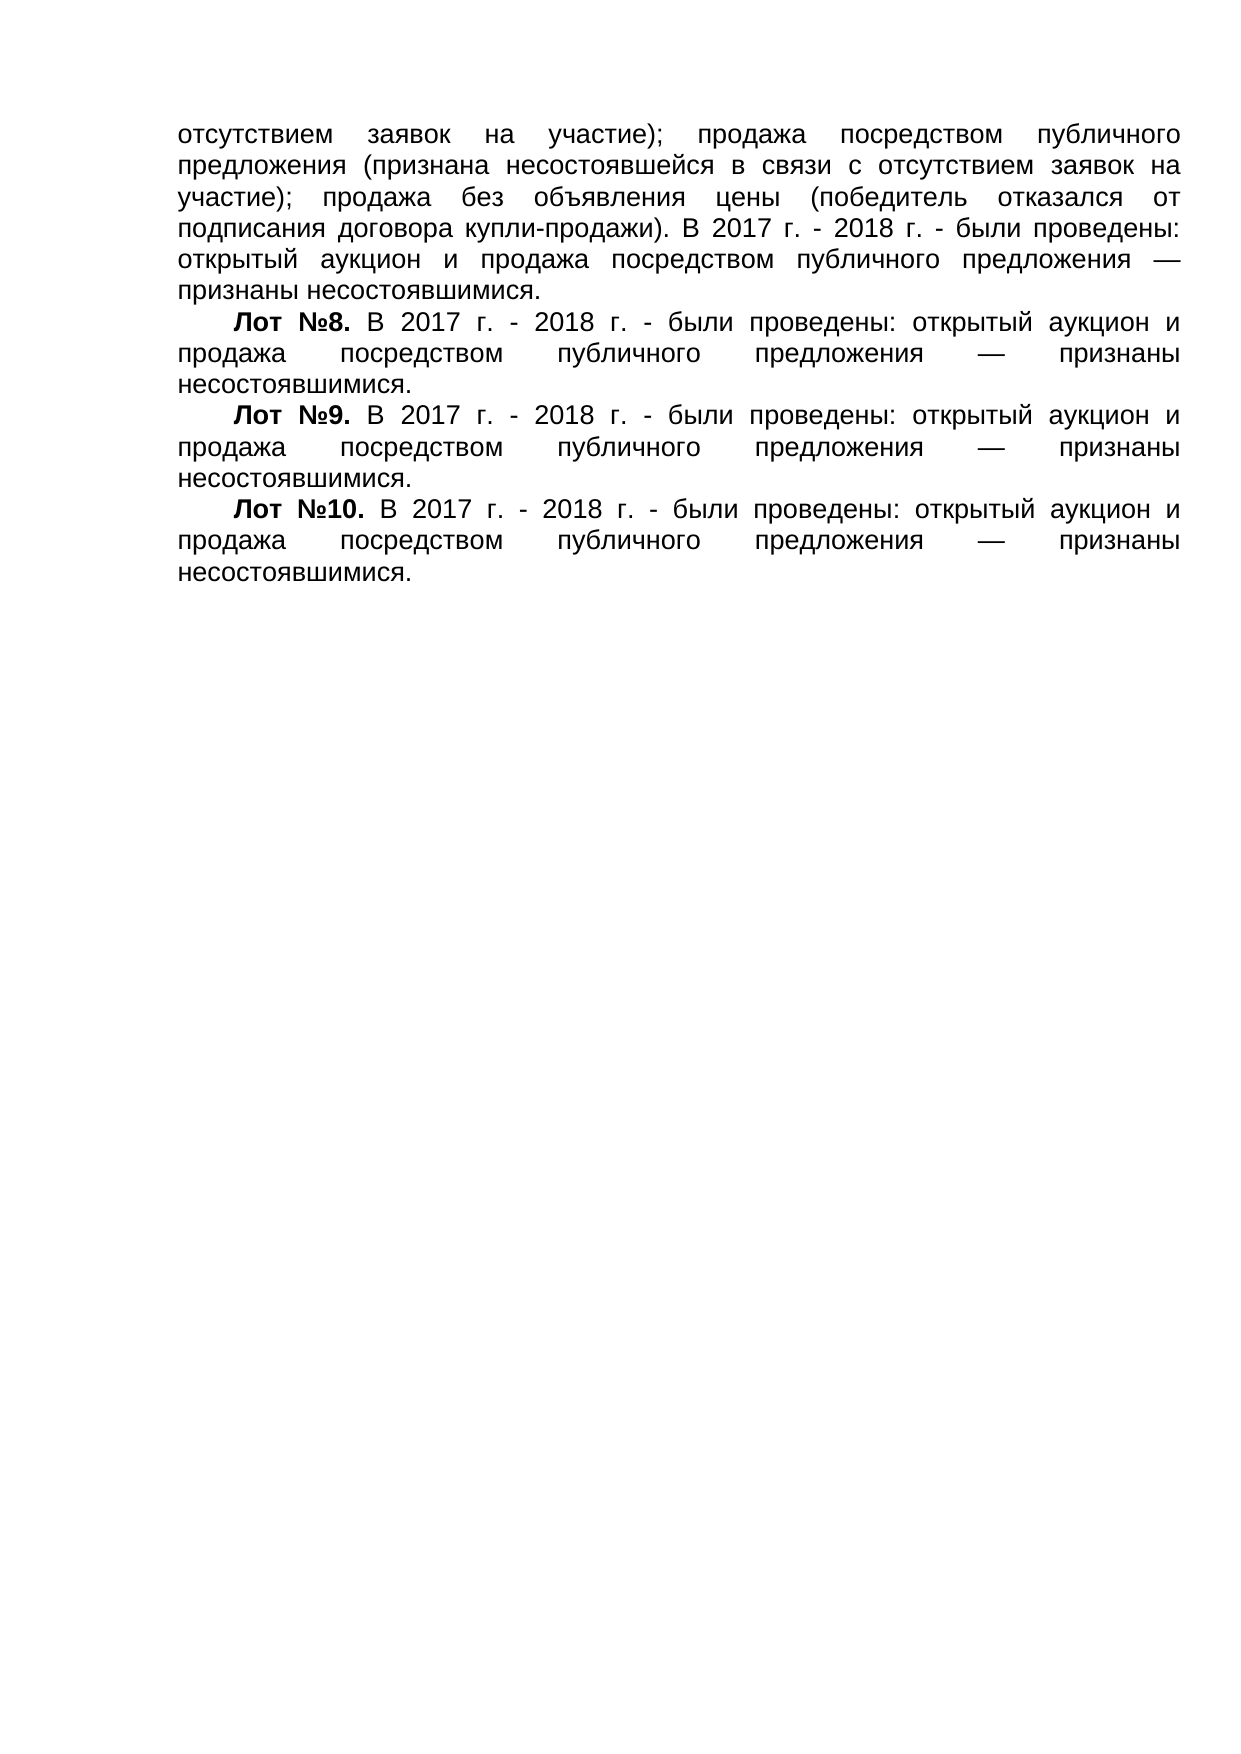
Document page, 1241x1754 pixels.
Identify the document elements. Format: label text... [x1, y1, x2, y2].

text Лот №9. В 2017 г. - 2018 г. - были проведены: открытый аукцион и продажа посредством публичного предложения — признаны несостоявшимися. [177, 399, 1181, 493]
text Лот №8. В 2017 г. - 2018 г. - были проведены: открытый аукцион и продажа посредством публичного предложения — признаны несостоявшимися. [177, 306, 1181, 399]
text отсутствием заявок на участие); продажа посредством публичного предложения (признана несостоявшейся в связи с отсутствием заявок на участие); продажа без объявления цены (победитель отказался от подписания договора купли-продажи). В 2017 г. - 2018 г. - были проведены: открытый аукцион и продажа посредством публичного предложения — признаны несостоявшимися. [177, 118, 1181, 306]
text Лот №10. В 2017 г. - 2018 г. - были проведены: открытый аукцион и продажа посредством публичного предложения — признаны несостоявшимися. [177, 493, 1181, 587]
